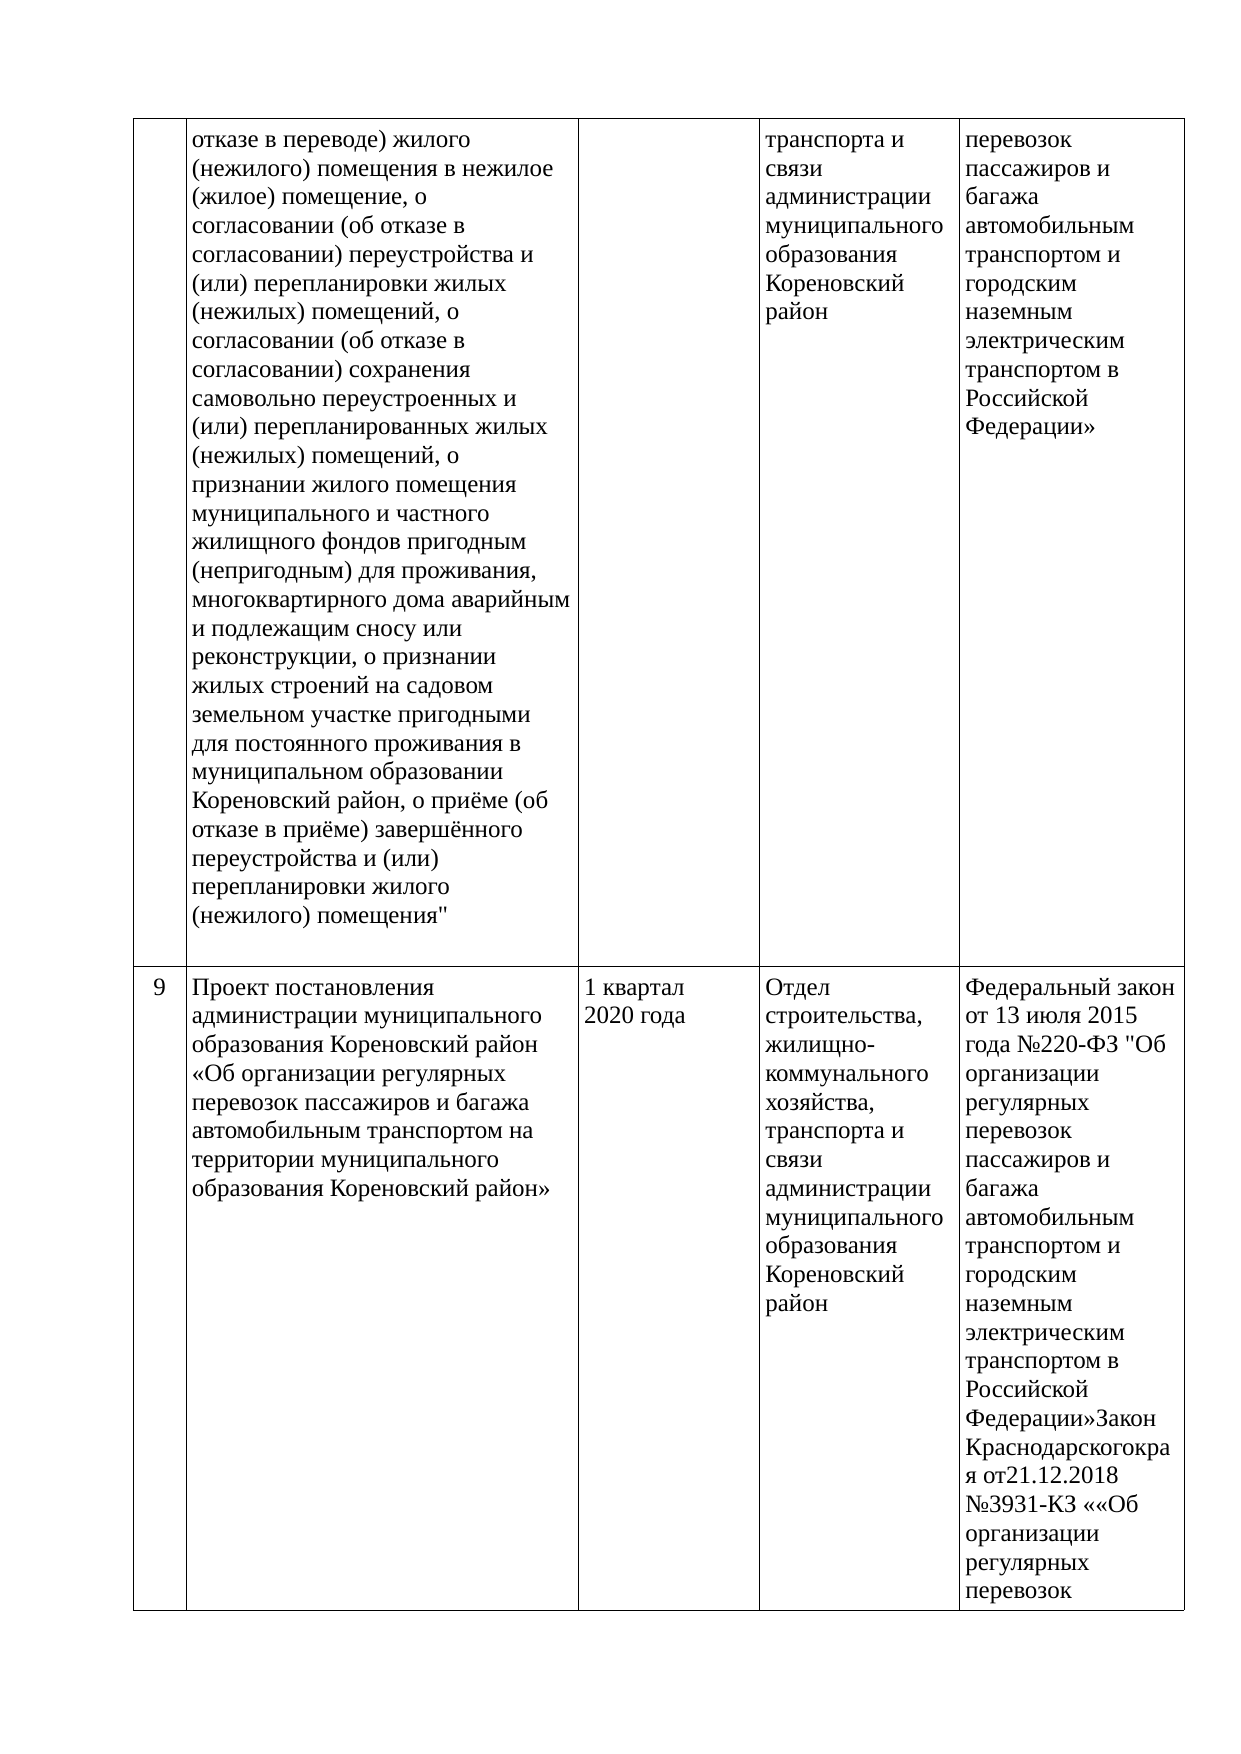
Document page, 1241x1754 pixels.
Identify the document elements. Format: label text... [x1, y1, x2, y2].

table_cell 9 [134, 967, 186, 1610]
table_cell [134, 119, 186, 966]
table_cell Федеральный закон от 13 июля 2015 года №220-ФЗ "Об организации регулярных перевозок пассажиров и багажа автомобильным транспортом и городским наземным электрическим транспортом в Российской Федерации»Закон Краснодарскогокрая от21.12.2018 №3931-КЗ ««Об организации регулярных перевозок [960, 967, 1184, 1610]
table_cell 1 квартал 2020 года [579, 967, 759, 1610]
table_cell [579, 119, 759, 966]
table_cell перевозок пассажиров и багажа автомобильным транспортом и городским наземным электрическим транспортом в Российской Федерации» [960, 119, 1184, 966]
table_cell отказе в переводе) жилого (нежилого) помещения в нежилое (жилое) помещение, о согласовании (об отказе в согласовании) переустройства и (или) перепланировки жилых (нежилых) помещений, о согласовании (об отказе в согласовании) сохранения самовольно переустроенных и (или) перепланированных жилых (нежилых) помещений, о признании жилого помещения муниципального и частного жилищного фондов пригодным (непригодным) для проживания, многоквартирного дома аварийным и подлежащим сносу или реконструкции, о признании жилых строений на садовом земельном участке пригодными для постоянного проживания в муниципальном образовании Кореновский район, о приёме (об отказе в приёме) завершённого переустройства и (или) перепланировки жилого (нежилого) помещения" [187, 119, 578, 966]
table_cell Проект постановления администрации муниципального образования Кореновский район «Об организации регулярных перевозок пассажиров и багажа автомобильным транспортом на территории муниципального образования Кореновский район» [187, 967, 578, 1610]
table_cell транспорта и связи администрации муниципального образования Кореновский район [760, 119, 959, 966]
table_cell Отдел строительства, жилищно-коммунального хозяйства, транспорта и связи администрации муниципального образования Кореновский район [760, 967, 959, 1610]
